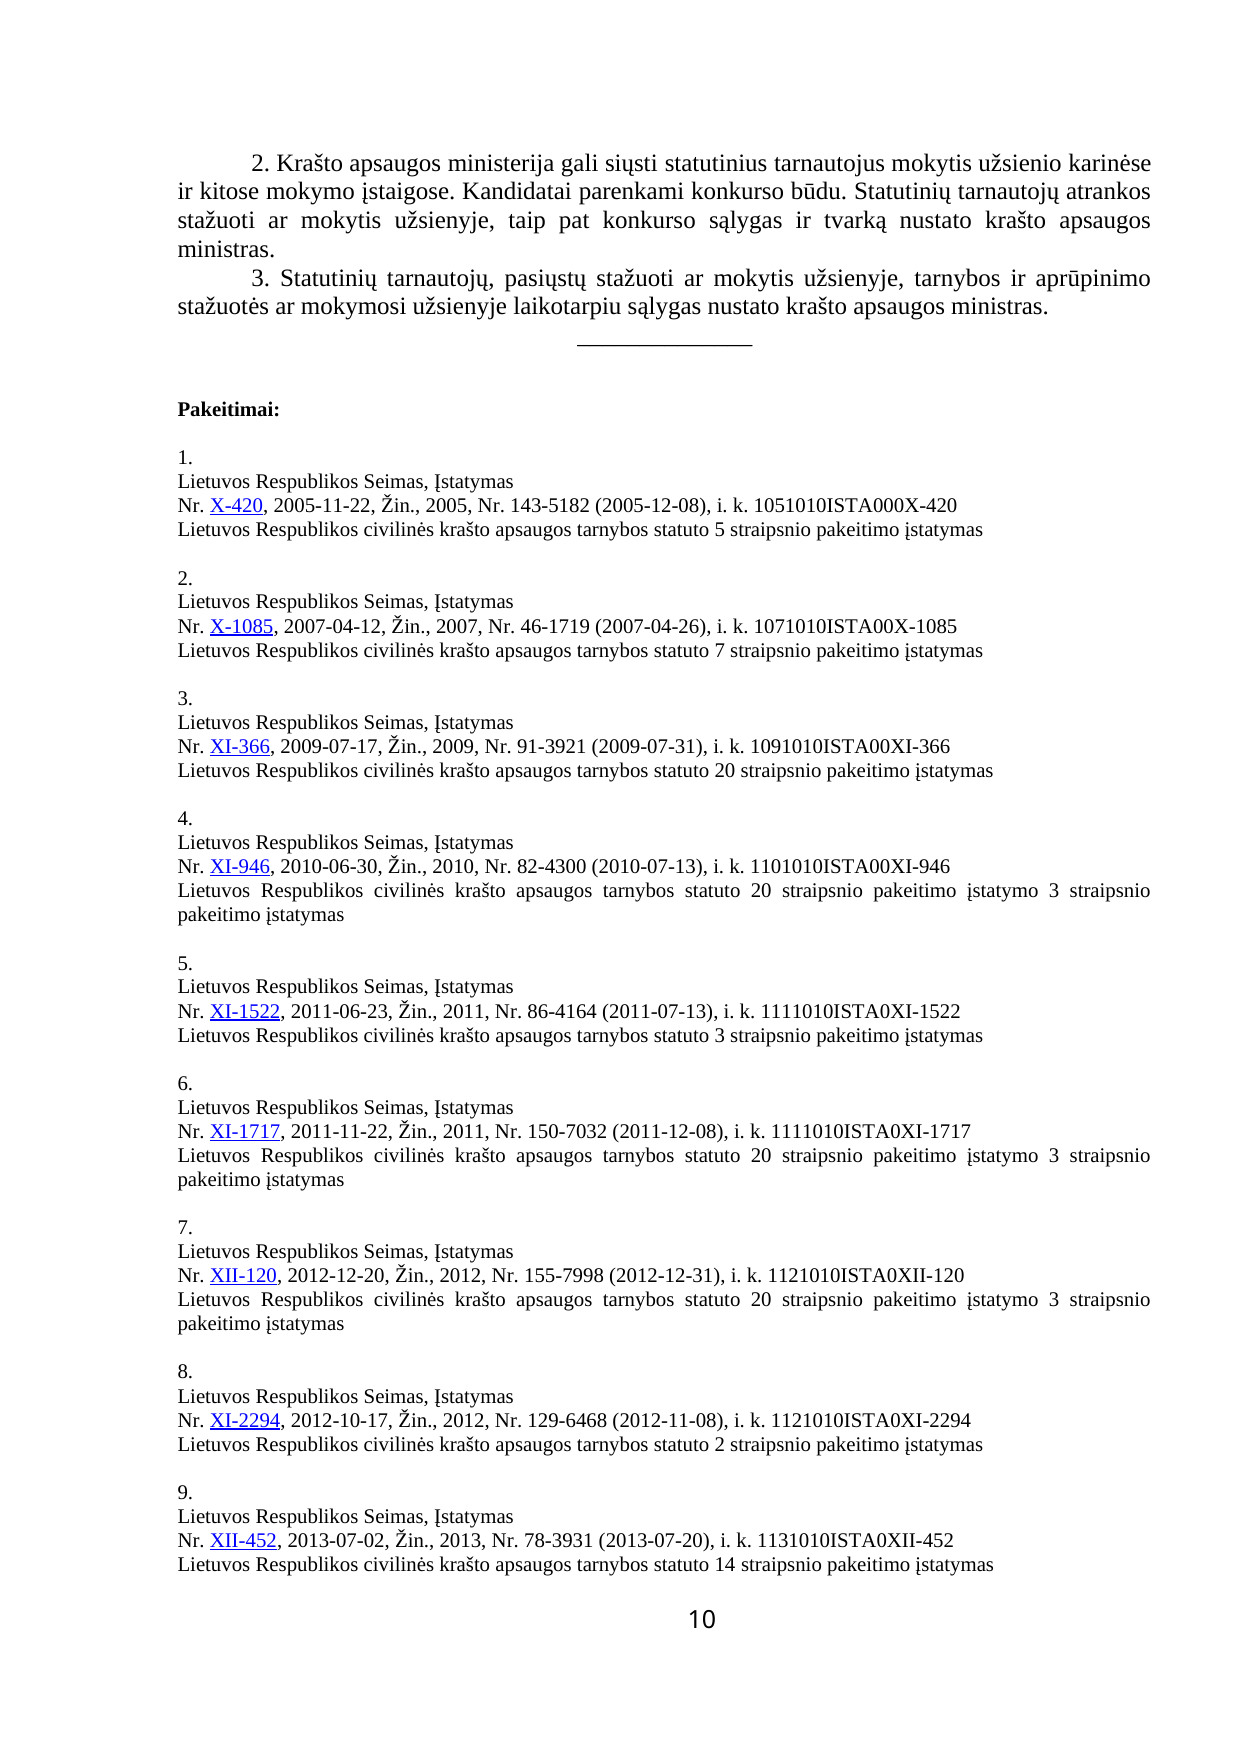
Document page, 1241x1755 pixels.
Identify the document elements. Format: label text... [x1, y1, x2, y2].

text 6. [177, 1071, 1152, 1095]
text Nr. X-1085, 2007-04-12, Žin., 2007, Nr. 46-1719 (2007-04-26), i. k. 1071010ISTA00X-1085 [177, 613, 1152, 638]
text Nr. XI-2294, 2012-10-17, Žin., 2012, Nr. 129-6468 (2012-11-08), i. k. 1121010ISTA0XI-2294 [177, 1408, 1152, 1432]
text 8. [177, 1359, 1152, 1383]
text Lietuvos Respublikos Seimas, Įstatymas [177, 1383, 1152, 1408]
text Lietuvos Respublikos Seimas, Įstatymas [177, 589, 1152, 613]
text 3. Statutinių tarnautojų, pasiųstų stažuoti ar mokytis užsienyje, tarnybos ir aprūpinimo stažuotės ar mokymosi užsienyje laikotarpiu sąlygas nustato krašto apsaugos ministras. [177, 263, 1152, 320]
text Lietuvos Respublikos Seimas, Įstatymas [177, 469, 1152, 493]
text 1. [177, 445, 1152, 469]
text Lietuvos Respublikos Seimas, Įstatymas [177, 710, 1152, 734]
text Lietuvos Respublikos civilinės krašto apsaugos tarnybos statuto 2 straipsnio pakeitimo įstatymas [177, 1432, 1152, 1456]
text 2. [177, 565, 1152, 589]
text Lietuvos Respublikos Seimas, Įstatymas [177, 1239, 1152, 1263]
text ______________ [177, 320, 1152, 349]
text Lietuvos Respublikos civilinės krašto apsaugos tarnybos statuto 20 straipsnio pakeitimo įstatymo 3 straipsnio pakeitimo įstatymas [177, 1287, 1152, 1335]
text Pakeitimai: [177, 397, 1152, 421]
text Lietuvos Respublikos civilinės krašto apsaugos tarnybos statuto 20 straipsnio pakeitimo įstatymas [177, 758, 1152, 782]
text 7. [177, 1215, 1152, 1239]
text Lietuvos Respublikos Seimas, Įstatymas [177, 1095, 1152, 1119]
text Lietuvos Respublikos Seimas, Įstatymas [177, 830, 1152, 854]
text 2. Krašto apsaugos ministerija gali siųsti statutinius tarnautojus mokytis užsienio karinėse ir kitose mokymo įstaigose. Kandidatai parenkami konkurso būdu. Statutinių tarnautojų atrankos stažuoti ar mokytis užsienyje, taip pat konkurso sąlygas ir tvarką nustato krašto apsaugos ministras. [177, 148, 1152, 263]
text Lietuvos Respublikos civilinės krašto apsaugos tarnybos statuto 20 straipsnio pakeitimo įstatymo 3 straipsnio pakeitimo įstatymas [177, 1143, 1152, 1191]
text Lietuvos Respublikos civilinės krašto apsaugos tarnybos statuto 20 straipsnio pakeitimo įstatymo 3 straipsnio pakeitimo įstatymas [177, 878, 1152, 926]
text Nr. XI-946, 2010-06-30, Žin., 2010, Nr. 82-4300 (2010-07-13), i. k. 1101010ISTA00XI-946 [177, 854, 1152, 878]
text 3. [177, 686, 1152, 710]
text Lietuvos Respublikos civilinės krašto apsaugos tarnybos statuto 5 straipsnio pakeitimo įstatymas [177, 517, 1152, 541]
text Nr. XII-120, 2012-12-20, Žin., 2012, Nr. 155-7998 (2012-12-31), i. k. 1121010ISTA0XII-120 [177, 1263, 1152, 1287]
text Nr. XI-366, 2009-07-17, Žin., 2009, Nr. 91-3921 (2009-07-31), i. k. 1091010ISTA00XI-366 [177, 734, 1152, 758]
text Lietuvos Respublikos Seimas, Įstatymas [177, 1504, 1152, 1528]
text Lietuvos Respublikos civilinės krašto apsaugos tarnybos statuto 14 straipsnio pakeitimo įstatymas [177, 1552, 1152, 1576]
text 9. [177, 1480, 1152, 1504]
text Lietuvos Respublikos civilinės krašto apsaugos tarnybos statuto 7 straipsnio pakeitimo įstatymas [177, 638, 1152, 662]
text 4. [177, 806, 1152, 830]
text Lietuvos Respublikos civilinės krašto apsaugos tarnybos statuto 3 straipsnio pakeitimo įstatymas [177, 1023, 1152, 1047]
text Nr. X-420, 2005-11-22, Žin., 2005, Nr. 143-5182 (2005-12-08), i. k. 1051010ISTA000X-420 [177, 493, 1152, 517]
text Lietuvos Respublikos Seimas, Įstatymas [177, 974, 1152, 998]
text Nr. XII-452, 2013-07-02, Žin., 2013, Nr. 78-3931 (2013-07-20), i. k. 1131010ISTA0XII-452 [177, 1528, 1152, 1552]
text Nr. XI-1717, 2011-11-22, Žin., 2011, Nr. 150-7032 (2011-12-08), i. k. 1111010ISTA0XI-1717 [177, 1119, 1152, 1143]
text 5. [177, 950, 1152, 974]
text Nr. XI-1522, 2011-06-23, Žin., 2011, Nr. 86-4164 (2011-07-13), i. k. 1111010ISTA0XI-1522 [177, 998, 1152, 1023]
